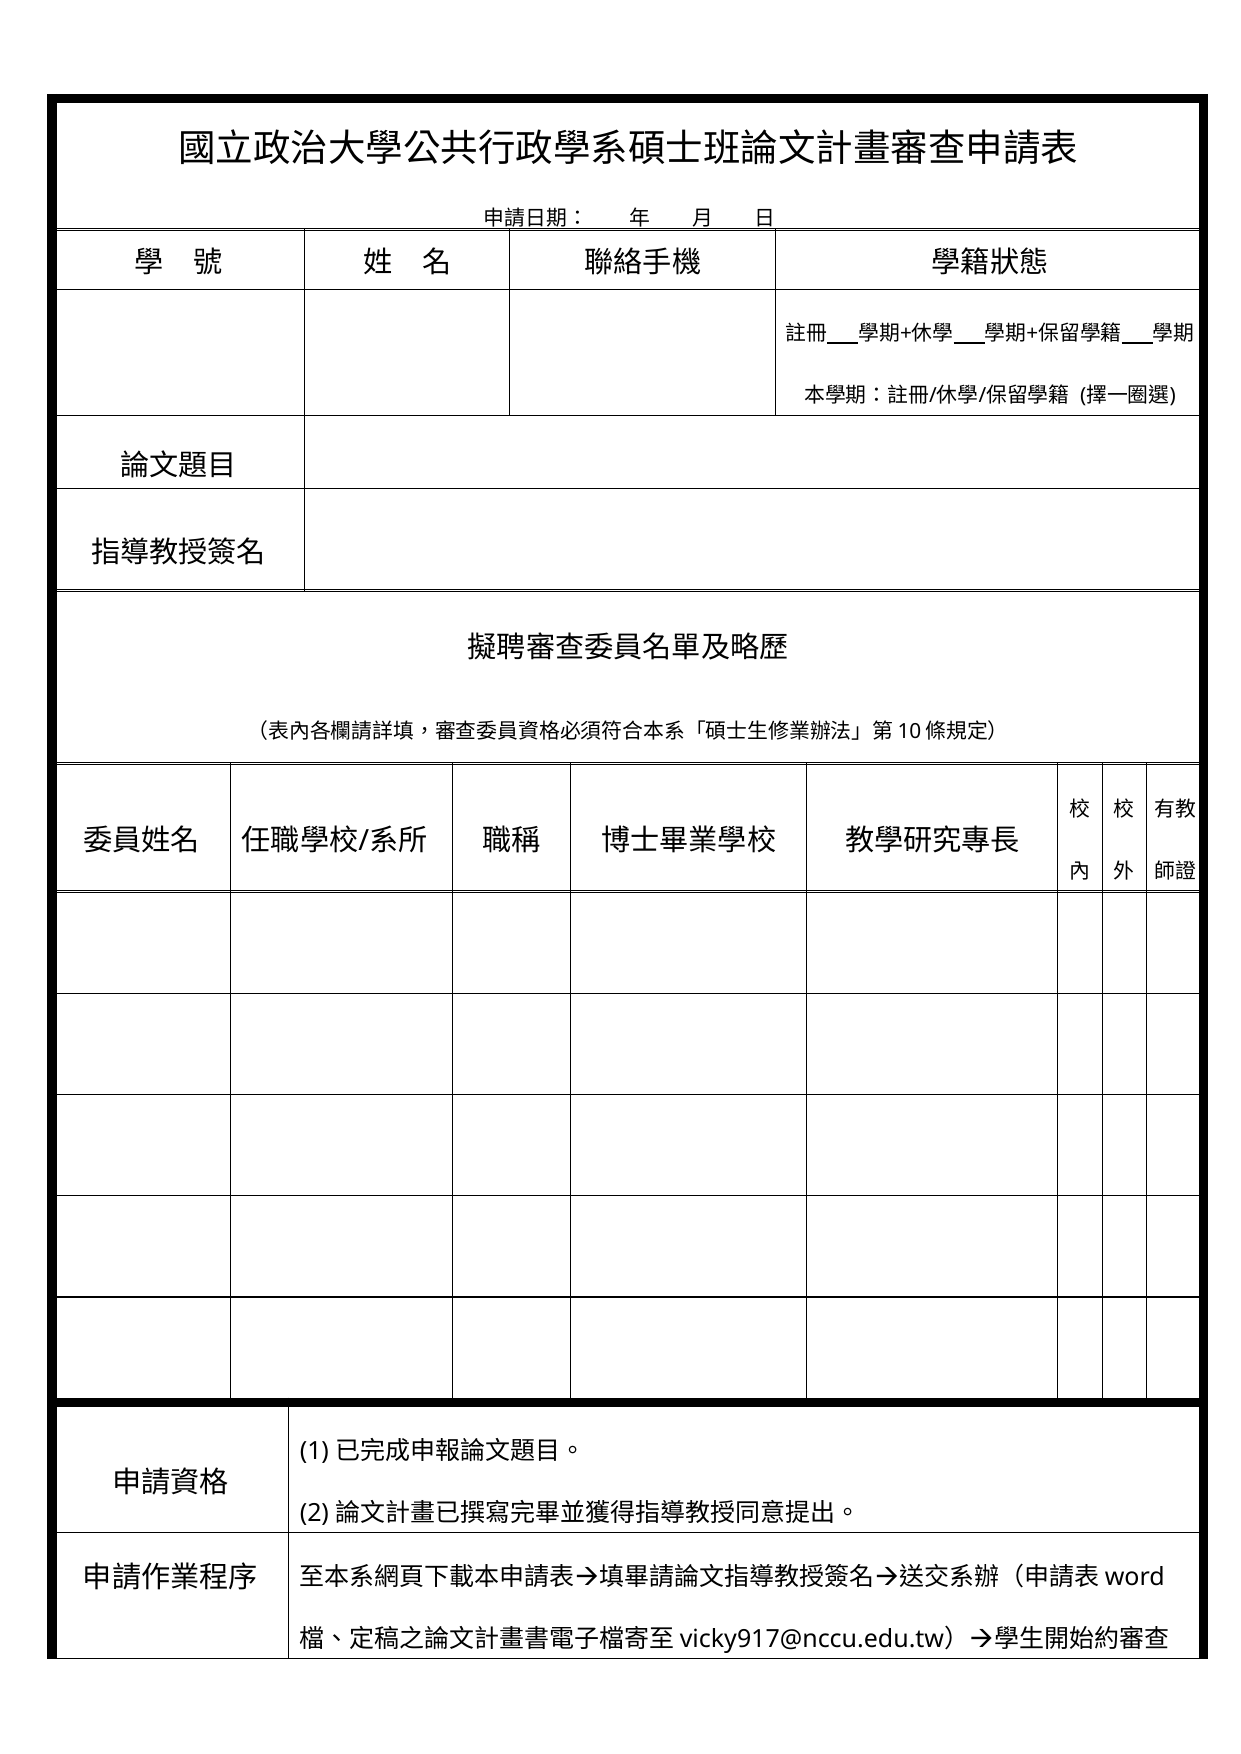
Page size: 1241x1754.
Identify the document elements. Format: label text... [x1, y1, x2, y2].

table_cell [231, 893, 452, 993]
table_cell [510, 290, 775, 415]
table_cell [1058, 994, 1102, 1094]
table_cell 指導教授簽名 [57, 489, 304, 589]
table_cell [1147, 994, 1199, 1094]
table_cell [1058, 1298, 1102, 1397]
table_cell 職稱 [453, 765, 570, 890]
table_cell [1147, 1196, 1199, 1296]
table_cell [1103, 1298, 1146, 1397]
table_cell 委員姓名 [57, 765, 230, 890]
table_cell [1147, 1298, 1199, 1397]
table_cell [571, 1095, 806, 1195]
table_cell [1058, 1095, 1102, 1195]
table_cell [571, 893, 806, 993]
table_cell [807, 994, 1057, 1094]
table_cell [807, 1298, 1057, 1397]
table_cell [231, 994, 452, 1094]
table_cell [1103, 1095, 1146, 1195]
table_cell [1058, 893, 1102, 993]
table_cell 校內 [1058, 765, 1102, 890]
table_cell [571, 1298, 806, 1397]
table_cell [305, 290, 509, 415]
table_cell 申請作業程序 [57, 1533, 288, 1658]
table_cell 申請資格 [57, 1407, 288, 1532]
table_cell [57, 994, 230, 1094]
table_cell [1058, 1196, 1102, 1296]
table_cell 論文題目 [57, 416, 304, 488]
table_cell 註冊 學期+休學 學期+保留學籍 學期 本學期：註冊/休學/保留學籍 (擇一圈選) [776, 290, 1199, 415]
table_cell [1103, 1196, 1146, 1296]
table_cell [57, 1298, 230, 1397]
table_cell [57, 290, 304, 415]
table_cell [453, 1298, 570, 1397]
table_cell 任職學校/系所 [231, 765, 452, 890]
table_cell [807, 1196, 1057, 1296]
table_cell [571, 994, 806, 1094]
table_cell 學 號 [57, 231, 304, 289]
table_cell [231, 1095, 452, 1195]
table_cell 校外 [1103, 765, 1146, 890]
table_cell 姓 名 [305, 231, 509, 289]
table_cell [1103, 893, 1146, 993]
table_cell [57, 1095, 230, 1195]
table_cell (1) 已完成申報論文題目。 (2) 論文計畫已撰寫完畢並獲得指導教授同意提出。 [289, 1407, 1199, 1532]
table_cell [305, 416, 1199, 488]
table_cell [231, 1298, 452, 1397]
table_cell [571, 1196, 806, 1296]
table_cell 博士畢業學校 [571, 765, 806, 890]
table_cell [807, 1095, 1057, 1195]
table_cell [453, 893, 570, 993]
table_cell 擬聘審查委員名單及略歷 （表內各欄請詳填，審查委員資格必須符合本系「碩士生修業辦法」第10條規定） [57, 592, 1199, 762]
table_cell [807, 893, 1057, 993]
table_cell 聯絡手機 [510, 231, 775, 289]
table_cell [57, 893, 230, 993]
table_cell [57, 1196, 230, 1296]
table_cell 有教師證 [1147, 765, 1199, 890]
table_cell 學籍狀態 [776, 231, 1199, 289]
table_cell [1147, 893, 1199, 993]
table_cell [1103, 994, 1146, 1094]
table_cell [231, 1196, 452, 1296]
table_cell [453, 1196, 570, 1296]
table_cell [453, 1095, 570, 1195]
table_cell [453, 994, 570, 1094]
table_cell 教學研究專長 [807, 765, 1057, 890]
table_cell [305, 489, 1199, 589]
table_cell [1147, 1095, 1199, 1195]
table_cell 至本系網頁下載本申請表填畢請論文指導教授簽名送交系辦（申請表word檔、定稿之論文計畫書電子檔寄至vicky917@nccu.edu.tw）學生開始約審查 [289, 1533, 1199, 1658]
table_header 國立政治大學公共行政學系碩士班論文計畫審查申請表 申請日期： 年 月 日 [57, 103, 1199, 228]
